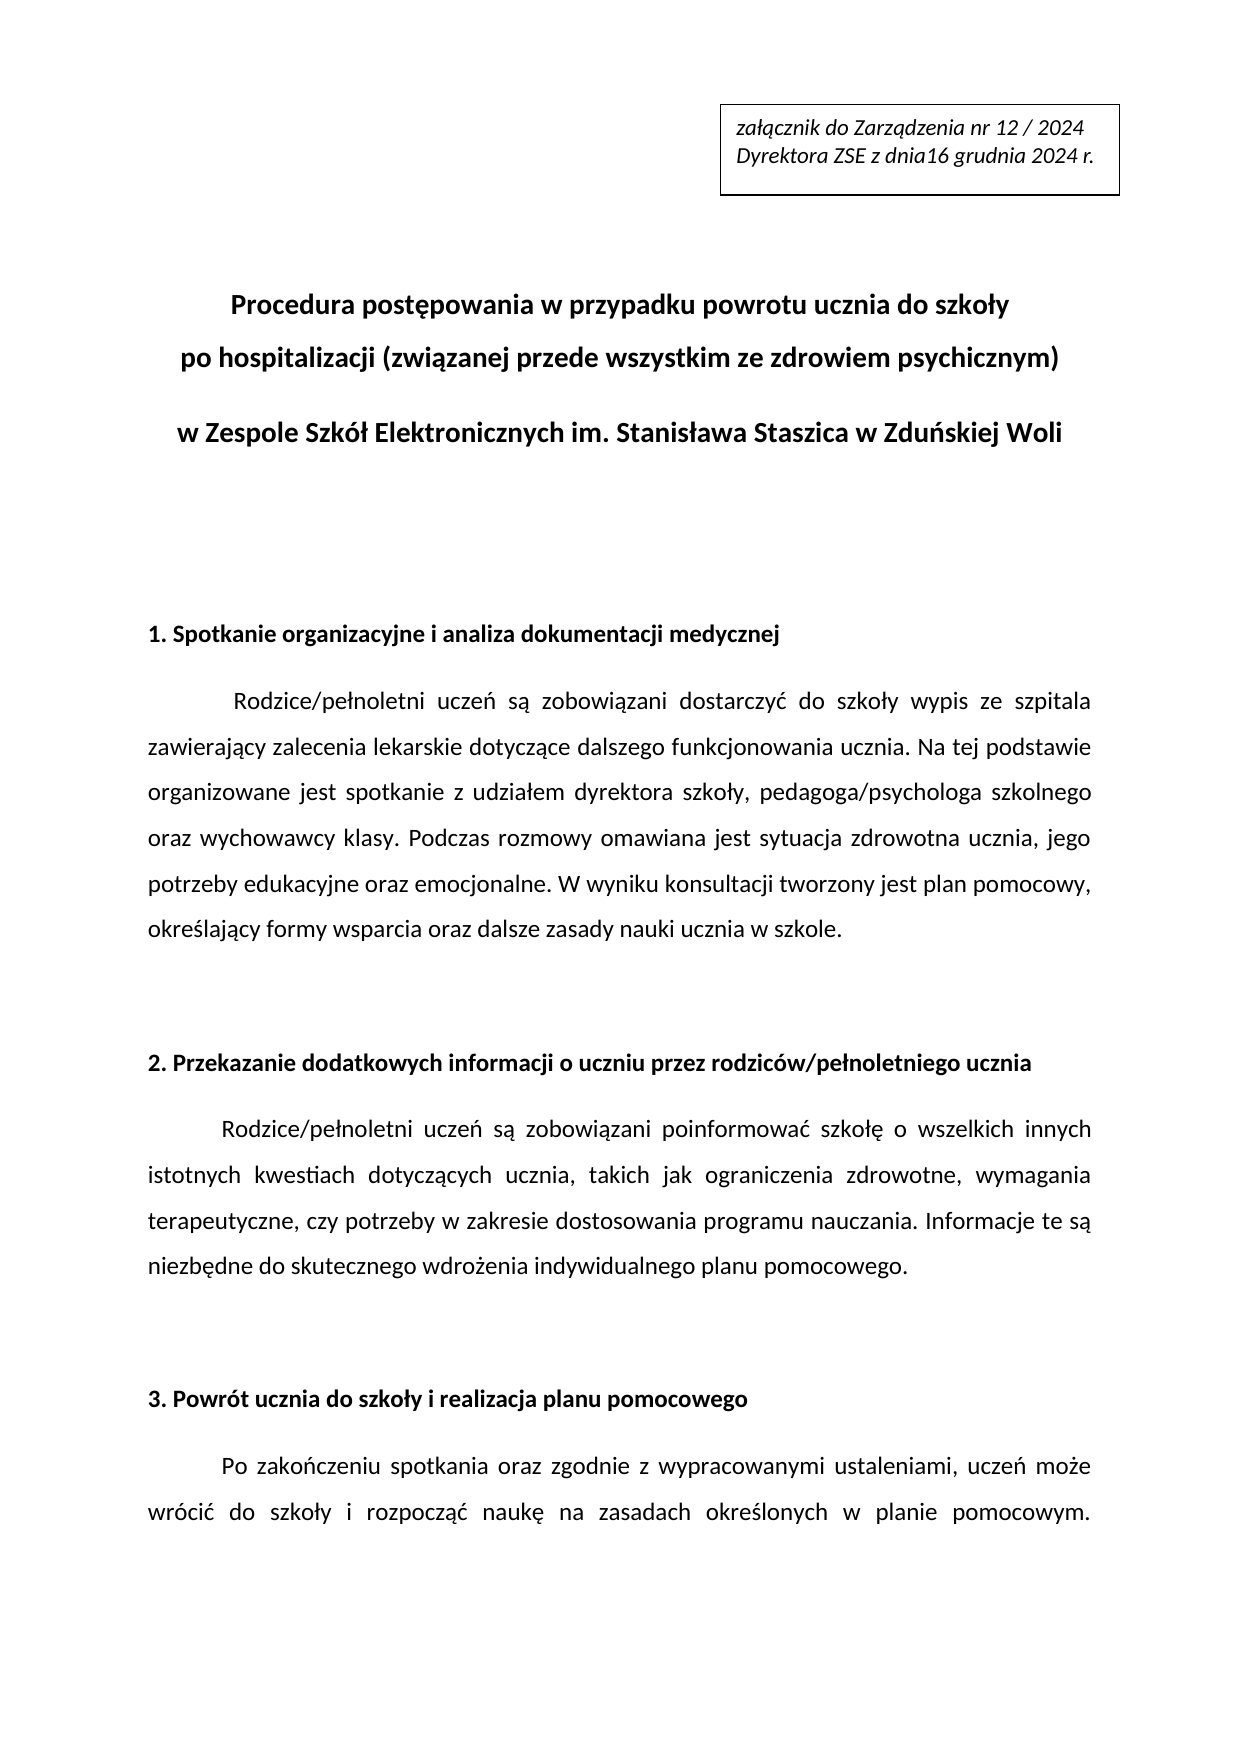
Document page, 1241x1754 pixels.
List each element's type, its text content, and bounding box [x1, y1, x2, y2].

text Rodzice/pełnoletni uczeń są zobowiązani dostarczyć do szkoły wypis ze szpitala zawierający zalecenia lekarskie dotyczące dalszego funkcjonowania ucznia. Na tej podstawie organizowane jest spotkanie z udziałem dyrektora szkoły, pedagoga/psychologa szkolnego oraz wychowawcy klasy. Podczas rozmowy omawiana jest sytuacja zdrowotna ucznia, jego potrzeby edukacyjne oraz emocjonalne. W wyniku konsultacji tworzony jest plan pomocowy, określający formy wsparcia oraz dalsze zasady nauki ucznia w szkole. [148, 685, 1093, 944]
text 3. Powrót ucznia do szkoły i realizacja planu pomocowego [148, 1384, 1093, 1414]
text 2. Przekazanie dodatkowych informacji o uczniu przez rodziców/pełnoletniego ucznia [148, 1047, 1093, 1077]
text załącznik do Zarządzenia nr 12 / 2024 Dyrektora ZSE z dnia16 grudnia 2024 r. [736, 113, 1104, 169]
text Procedura postępowania w przypadku powrotu ucznia do szkoły po hospitalizacji (związanej przede wszystkim ze zdrowiem psychicznym) [148, 286, 1093, 375]
text 1. Spotkanie organizacyjne i analiza dokumentacji medycznej [148, 618, 1093, 649]
text Po zakończeniu spotkania oraz zgodnie z wypracowanymi ustaleniami, uczeń może wrócić do szkoły i rozpocząć naukę na zasadach określonych w planie pomocowym. [148, 1450, 1093, 1526]
text Rodzice/pełnoletni uczeń są zobowiązani poinformować szkołę o wszelkich innych istotnych kwestiach dotyczących ucznia, takich jak ograniczenia zdrowotne, wymagania terapeutyczne, czy potrzeby w zakresie dostosowania programu nauczania. Informacje te są niezbędne do skutecznego wdrożenia indywidualnego planu pomocowego. [148, 1113, 1093, 1281]
text w Zespole Szkół Elektronicznych im. Stanisława Staszica w Zduńskiej Woli [148, 414, 1093, 449]
